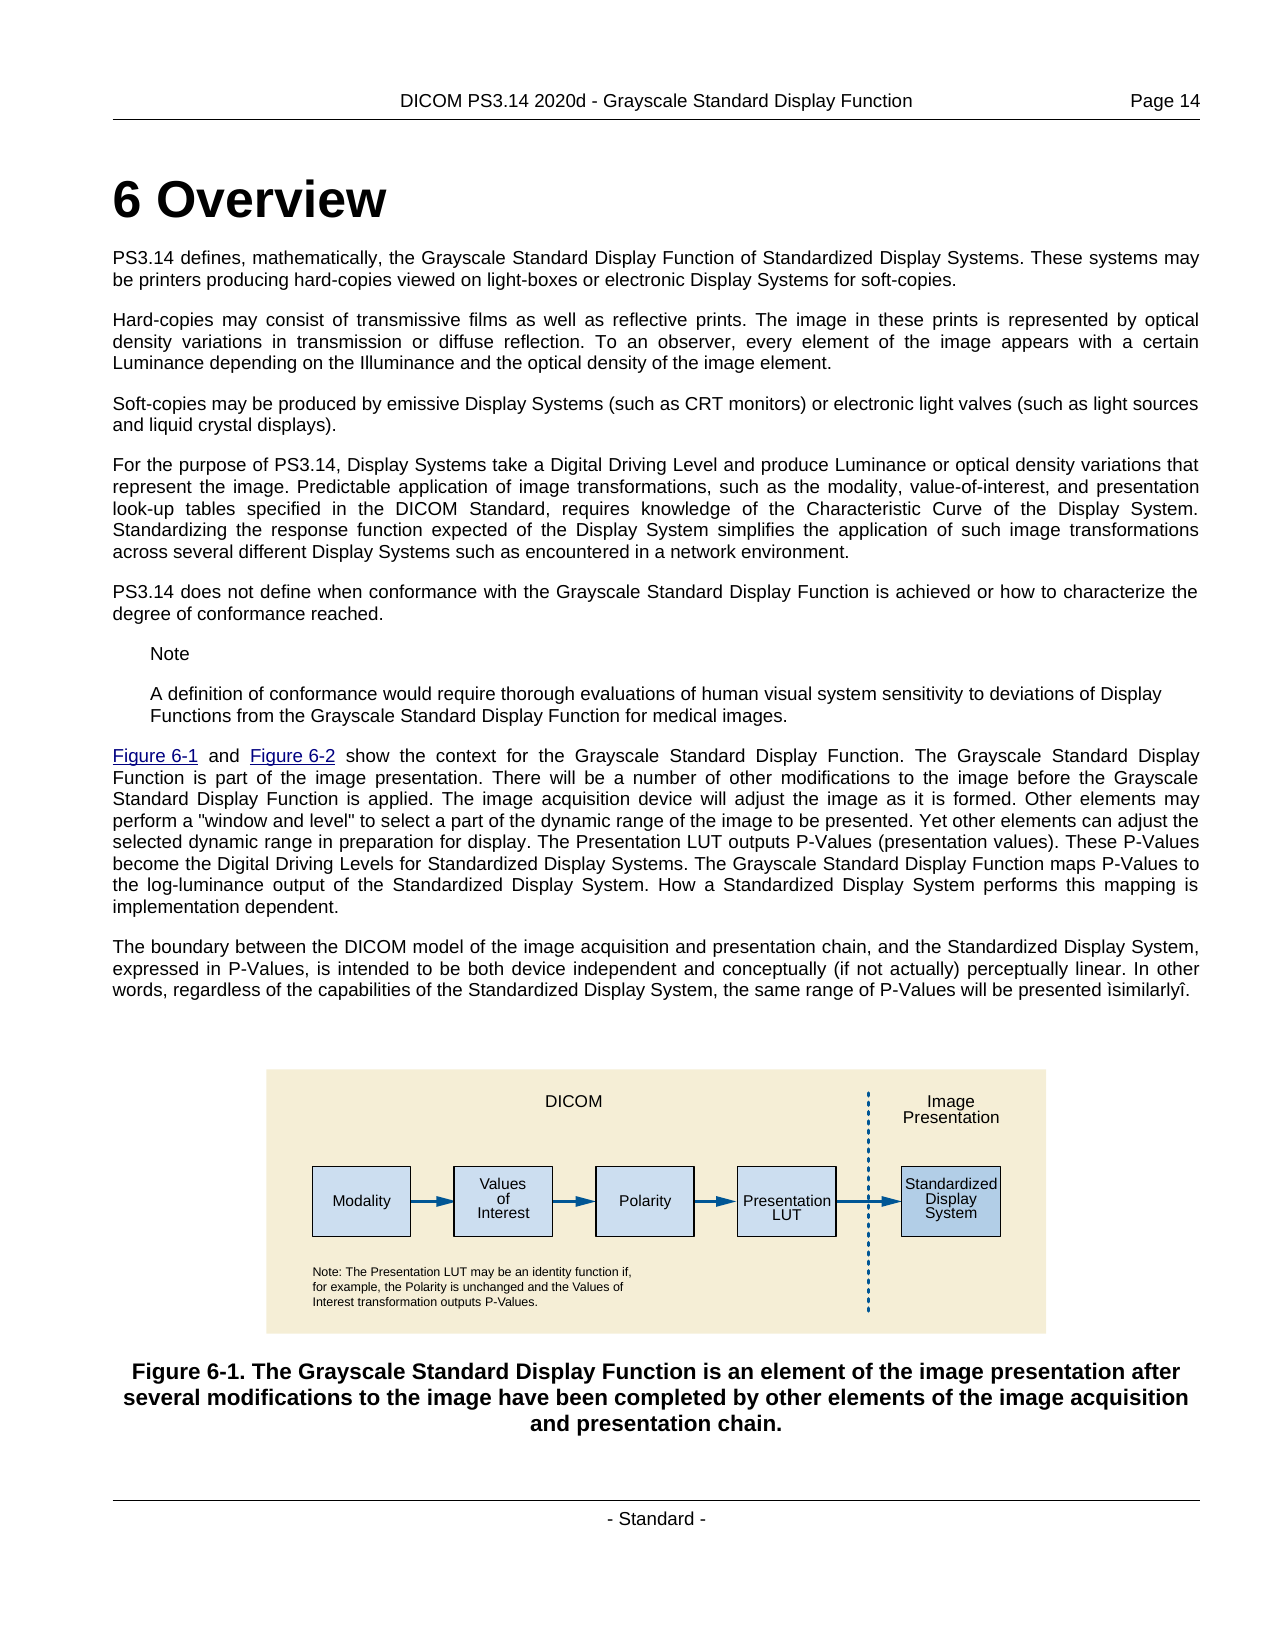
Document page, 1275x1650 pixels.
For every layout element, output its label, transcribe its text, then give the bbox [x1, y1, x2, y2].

text The boundary between the DICOM model of the image acquisition and presentation chain, and the Standardized Display System, expressed in P-Values, is intended to be both device independent and conceptually (if not actually) perceptually linear. In other words, regardless of the capabilities of the Standardized Display System, the same range of P-Values will be presented ìsimilarlyî. [112, 936, 1200, 1001]
text Soft-copies may be produced by emissive Display Systems (such as CRT monitors) or electronic light valves (such as light sources and liquid crystal displays). [112, 392, 1200, 436]
text 6 Overview [112, 169, 1200, 228]
text A definition of conformance would require thorough evaluations of human visual system sensitivity to deviations of Display Functions from the Grayscale Standard Display Function for medical images. [150, 683, 1162, 726]
text Hard-copies may consist of transmissive films as well as reflective prints. The image in these prints is represented by optical density variations in transmission or diffuse reflection. To an observer, every element of the image appears with a certain Luminance depending on the Illuminance and the optical density of the image element. [112, 309, 1200, 374]
text PS3.14 defines, mathematically, the Grayscale Standard Display Function of Standardized Display Systems. These systems may be printers producing hard-copies viewed on light-boxes or electronic Display Systems for soft-copies. [112, 247, 1200, 290]
text Note [150, 643, 1162, 664]
text For the purpose of PS3.14, Display Systems take a Digital Driving Level and produce Luminance or optical density variations that represent the image. Predictable application of image transformations, such as the modality, value-of-interest, and presentation look-up tables specified in the DICOM Standard, requires knowledge of the Characteristic Curve of the Display System. Standardizing the response function expected of the Display System simplifies the application of such image transformations across several different Display Systems such as encountered in a network environment. [112, 454, 1200, 562]
text PS3.14 does not define when conformance with the Grayscale Standard Display Function is achieved or how to characterize the degree of conformance reached. [112, 581, 1200, 624]
text Figure 6-1. The Grayscale Standard Display Function is an element of the image presentation after several modifications to the image have been completed by other elements of the image acquisition and presentation chain. [112, 1358, 1200, 1436]
text Figure 6-1 and Figure 6-2 show the context for the Grayscale Standard Display Function. The Grayscale Standard Display Function is part of the image presentation. There will be a number of other modifications to the image before the Grayscale Standard Display Function is applied. The image acquisition device will adjust the image as it is formed. Other elements may perform a "window and level" to select a part of the dynamic range of the image to be presented. Yet other elements can adjust the selected dynamic range in preparation for display. The Presentation LUT outputs P-Values (presentation values). These P-Values become the Digital Driving Levels for Standardized Display Systems. The Grayscale Standard Display Function maps P-Values to the log-luminance output of the Standardized Display System. How a Standardized Display System performs this mapping is implementation dependent. [112, 745, 1200, 917]
